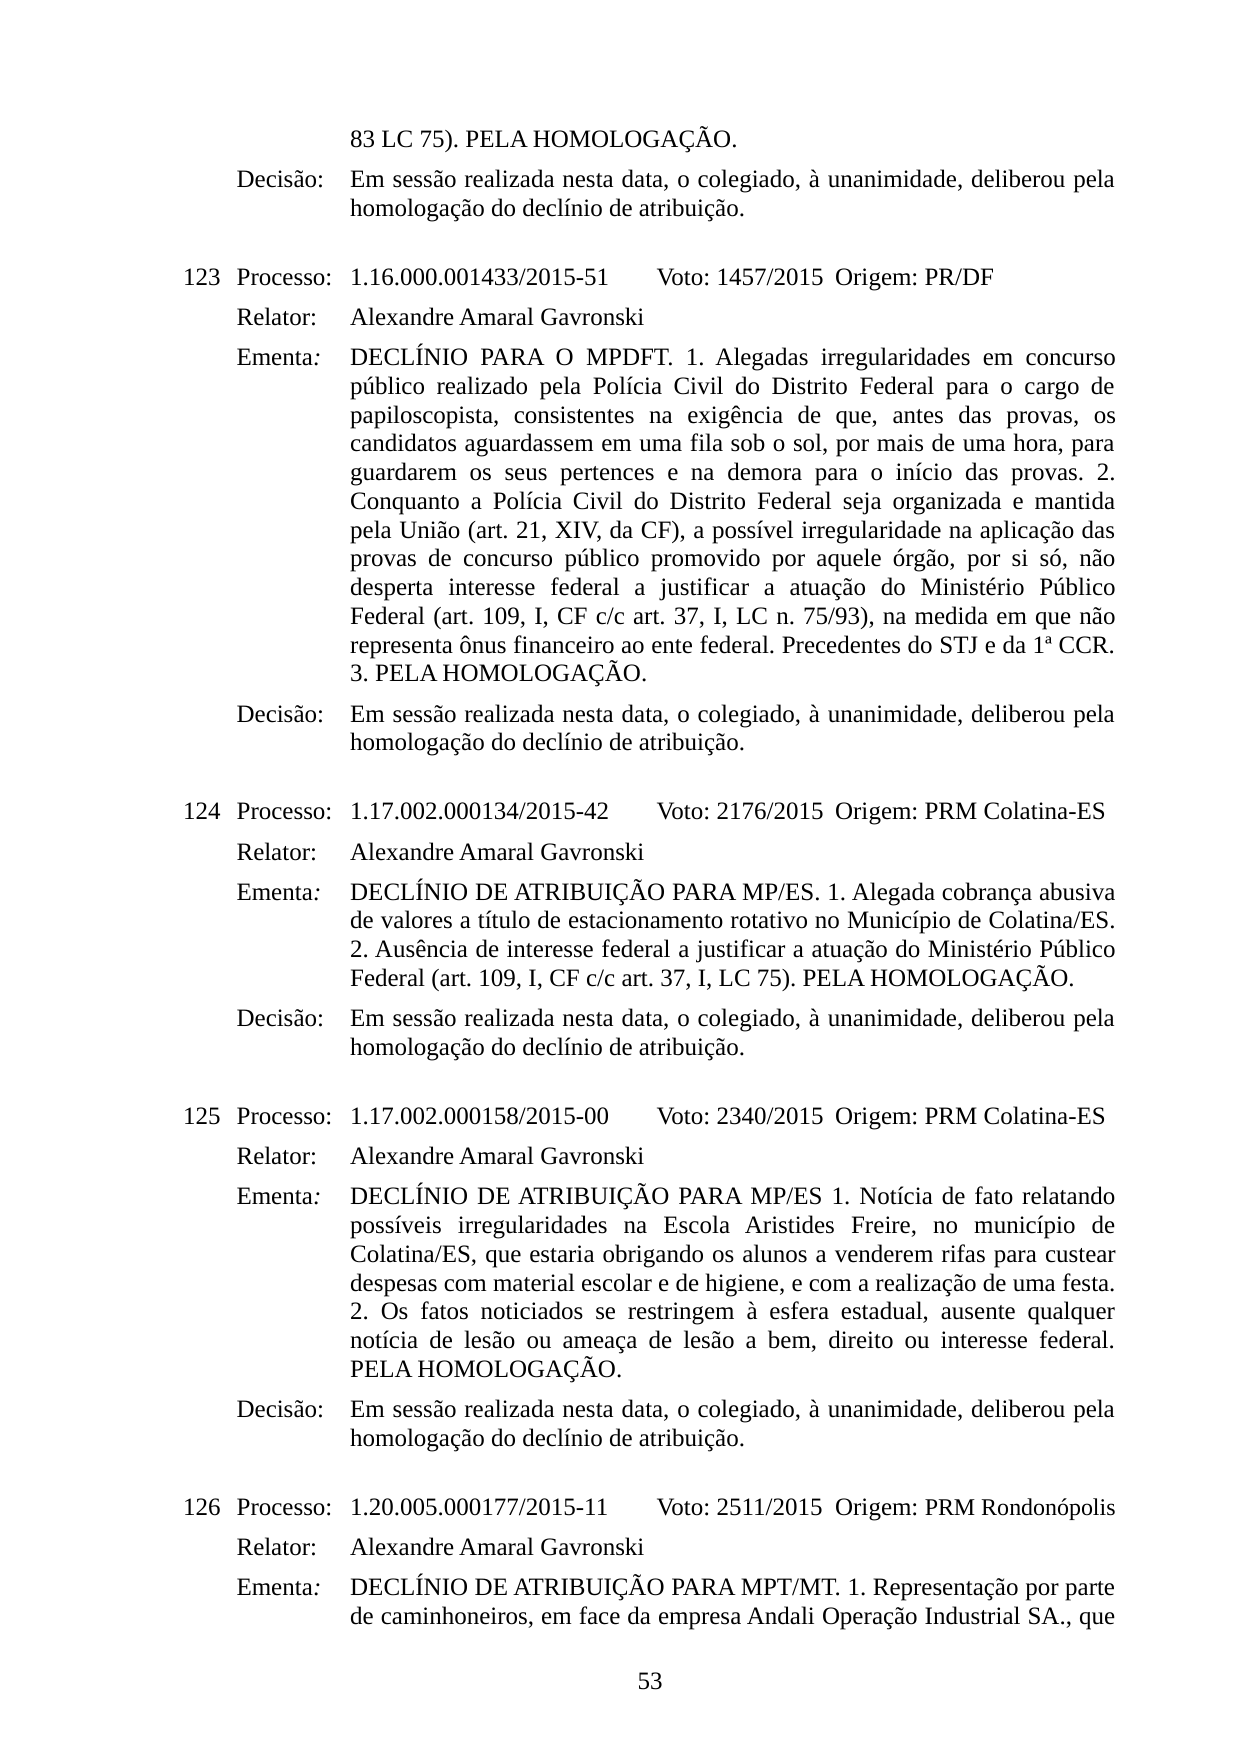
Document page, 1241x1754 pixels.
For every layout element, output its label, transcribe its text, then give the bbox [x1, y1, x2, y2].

table_header Processo: [231, 1095, 344, 1135]
table_cell Em sessão realizada nesta data, o colegiado, à unanimidade, deliberou pela homologação do declínio de atribuição. [344, 998, 1122, 1066]
table_header 1.17.002.000158/2015-00 [344, 1095, 651, 1135]
table_header Origem: PR/DF [829, 256, 1122, 296]
table_cell [177, 1566, 231, 1635]
table_cell Alexandre Amaral Gavronski [344, 296, 1122, 336]
table_cell Ementa: [231, 871, 344, 997]
table_cell [177, 1176, 231, 1388]
table_cell Decisão: [231, 693, 344, 762]
table_cell [177, 1135, 231, 1176]
table_cell Decisão: [231, 1388, 344, 1457]
table_cell Decisão: [231, 158, 344, 227]
table_cell Em sessão realizada nesta data, o colegiado, à unanimidade, deliberou pela homologação do declínio de atribuição. [344, 693, 1122, 762]
table_cell [177, 118, 231, 158]
table_cell [177, 336, 231, 693]
table_header Origem: PRM Rondonópolis [829, 1486, 1122, 1526]
table_cell Relator: [231, 1526, 344, 1566]
table_header Processo: [231, 256, 344, 296]
table_cell DECLÍNIO PARA O MPDFT. 1. Alegadas irregularidades em concurso público realizado pela Polícia Civil do Distrito Federal para o cargo de papiloscopista, consistentes na exigência de que, antes das provas, os candidatos aguardassem em uma fila sob o sol, por mais de uma hora, para guardarem os seus pertences e na demora para o início das provas. 2. Conquanto a Polícia Civil do Distrito Federal seja organizada e mantida pela União (art. 21, XIV, da CF), a possível irregularidade na aplicação das provas de concurso público promovido por aquele órgão, por si só, não desperta interesse federal a justificar a atuação do Ministério Público Federal (art. 109, I, CF c/c art. 37, I, LC n. 75/93), na medida em que não representa ônus financeiro ao ente federal. Precedentes do STJ e da 1ª CCR. 3. PELA HOMOLOGAÇÃO. [344, 336, 1122, 693]
table_cell [177, 998, 231, 1066]
table_header Voto: 2511/2015 [651, 1486, 829, 1526]
table_cell Em sessão realizada nesta data, o colegiado, à unanimidade, deliberou pela homologação do declínio de atribuição. [344, 1388, 1122, 1457]
table_header 1.20.005.000177/2015-11 [344, 1486, 651, 1526]
table_cell [177, 693, 231, 762]
table_cell Alexandre Amaral Gavronski [344, 831, 1122, 871]
table_cell [231, 118, 344, 158]
table_cell 83 LC 75). PELA HOMOLOGAÇÃO. [344, 118, 1122, 158]
table_cell Alexandre Amaral Gavronski [344, 1135, 1122, 1176]
table_header 125 [177, 1095, 231, 1135]
table_cell Relator: [231, 296, 344, 336]
table_cell Ementa: [231, 336, 344, 693]
table_cell Decisão: [231, 998, 344, 1066]
table_cell [177, 158, 231, 227]
table_cell DECLÍNIO DE ATRIBUIÇÃO PARA MP/ES. 1. Alegada cobrança abusiva de valores a título de estacionamento rotativo no Município de Colatina/ES. 2. Ausência de interesse federal a justificar a atuação do Ministério Público Federal (art. 109, I, CF c/c art. 37, I, LC 75). PELA HOMOLOGAÇÃO. [344, 871, 1122, 997]
table_header Origem: PRM Colatina-ES [829, 791, 1122, 831]
table_header Voto: 2340/2015 [651, 1095, 829, 1135]
table_header Voto: 2176/2015 [651, 791, 829, 831]
table_cell [177, 871, 231, 997]
table_header 1.17.002.000134/2015-42 [344, 791, 651, 831]
table_cell [177, 1388, 231, 1457]
table_cell DECLÍNIO DE ATRIBUIÇÃO PARA MP/ES 1. Notícia de fato relatando possíveis irregularidades na Escola Aristides Freire, no município de Colatina/ES, que estaria obrigando os alunos a venderem rifas para custear despesas com material escolar e de higiene, e com a realização de uma festa. 2. Os fatos noticiados se restringem à esfera estadual, ausente qualquer notícia de lesão ou ameaça de lesão a bem, direito ou interesse federal. PELA HOMOLOGAÇÃO. [344, 1176, 1122, 1388]
table_header 1.16.000.001433/2015-51 [344, 256, 651, 296]
table_cell Ementa: [231, 1176, 344, 1388]
table_header Processo: [231, 791, 344, 831]
table_header 124 [177, 791, 231, 831]
table_cell DECLÍNIO DE ATRIBUIÇÃO PARA MPT/MT. 1. Representação por parte de caminhoneiros, em face da empresa Andali Operação Industrial SA., que [344, 1566, 1122, 1635]
table_cell Relator: [231, 1135, 344, 1176]
table_cell [177, 1526, 231, 1566]
table_cell [177, 831, 231, 871]
table_cell [177, 296, 231, 336]
table_cell Relator: [231, 831, 344, 871]
table_header Origem: PRM Colatina-ES [829, 1095, 1122, 1135]
table_header Voto: 1457/2015 [651, 256, 829, 296]
table_header Processo: [231, 1486, 344, 1526]
table_cell Alexandre Amaral Gavronski [344, 1526, 1122, 1566]
table_header 126 [177, 1486, 231, 1526]
table_header 123 [177, 256, 231, 296]
table_cell Ementa: [231, 1566, 344, 1635]
table_cell Em sessão realizada nesta data, o colegiado, à unanimidade, deliberou pela homologação do declínio de atribuição. [344, 158, 1122, 227]
